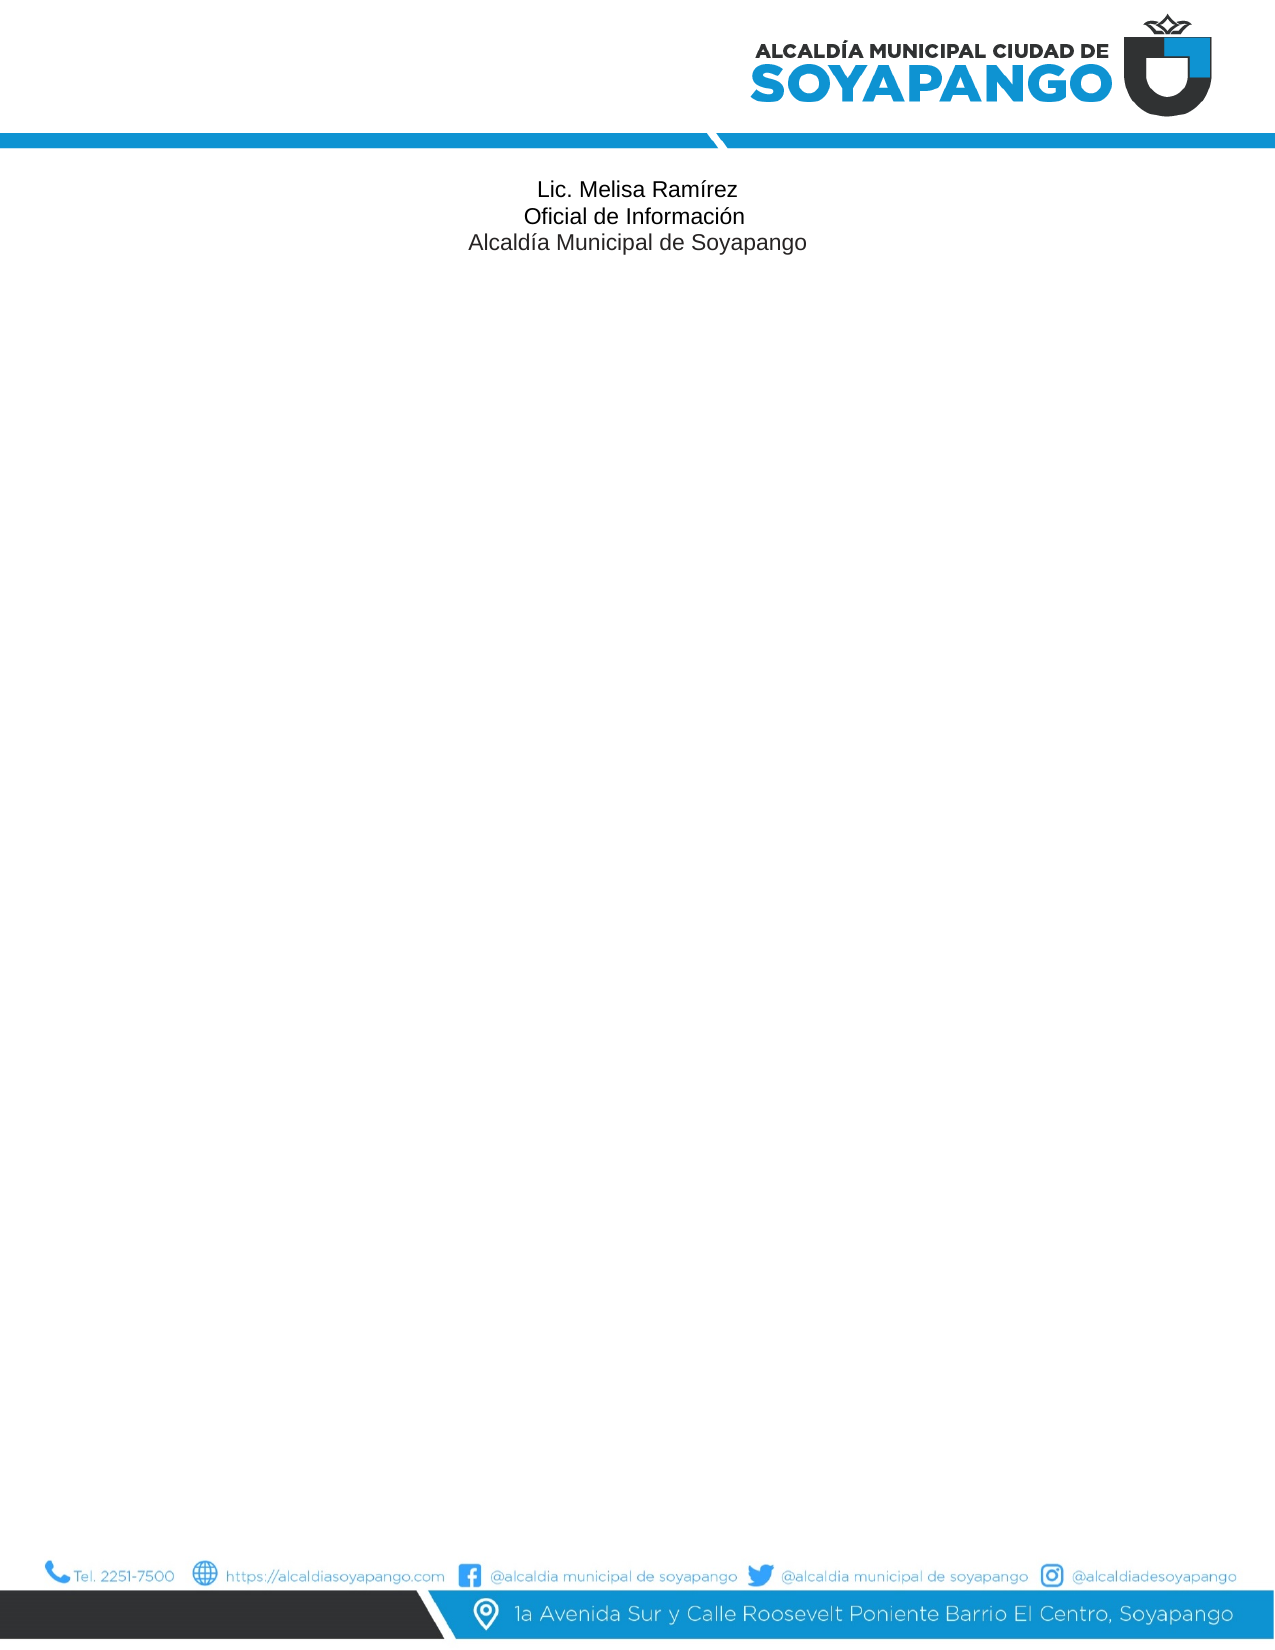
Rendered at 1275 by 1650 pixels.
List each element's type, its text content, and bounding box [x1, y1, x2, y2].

text Alcaldía Municipal de Soyapango [118, 229, 1157, 255]
text Lic. Melisa Ramírez [118, 176, 1157, 203]
picture [0, 0, 1275, 7]
text Oficial de Información [118, 203, 1157, 229]
